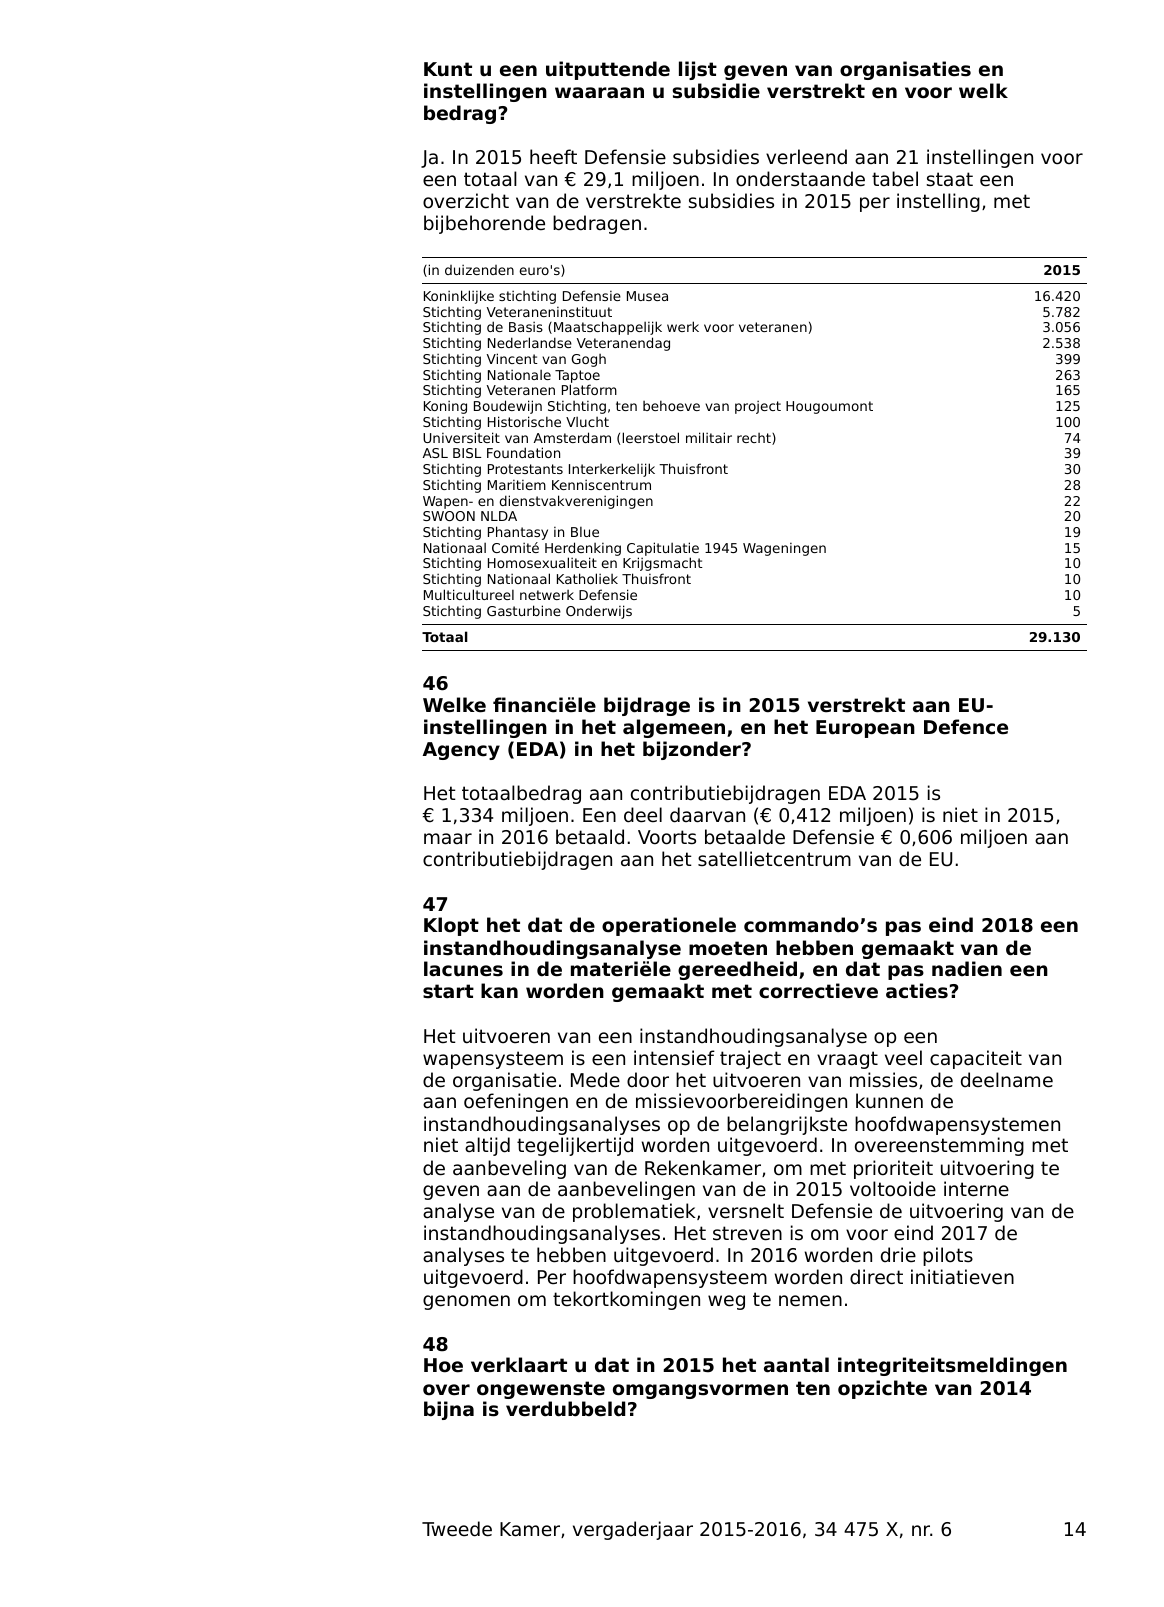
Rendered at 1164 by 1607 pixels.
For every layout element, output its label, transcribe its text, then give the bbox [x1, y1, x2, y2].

text Welke financiële bijdrage is in 2015 verstrekt aan EU-instellingen in het algemeen, en het European Defence Agency (EDA) in het bijzonder? [422, 695, 1087, 761]
table_header 2015 [1013, 258, 1087, 283]
table_cell 10 [1013, 588, 1087, 603]
table_cell 39 [1013, 446, 1087, 462]
table_cell Stichting Maritiem Kenniscentrum [422, 478, 1013, 493]
table_cell Stichting Historische Vlucht [422, 415, 1013, 430]
table_cell Stichting Vincent van Gogh [422, 352, 1013, 367]
table_cell Stichting Nationaal Katholiek Thuisfront [422, 572, 1013, 588]
table_cell 30 [1013, 462, 1087, 478]
table_cell Stichting Veteraneninstituut [422, 305, 1013, 320]
text Klopt het dat de operationele commando’s pas eind 2018 een instandhoudingsanalyse moeten hebben gemaakt van de lacunes in de materiële gereedheid, en dat pas nadien een start kan worden gemaakt met correctieve acties? [422, 915, 1087, 1003]
text Kunt u een uitputtende lijst geven van organisaties en instellingen waaraan u subsidie verstrekt en voor welk bedrag? [422, 59, 1087, 125]
table_cell 399 [1013, 352, 1087, 367]
table_cell 3.056 [1013, 320, 1087, 336]
table_cell 74 [1013, 430, 1087, 446]
table_cell Multicultureel netwerk Defensie [422, 588, 1013, 603]
table_cell Stichting Gasturbine Onderwijs [422, 604, 1013, 624]
text Hoe verklaart u dat in 2015 het aantal integriteitsmeldingen over ongewenste omgangsvormen ten opzichte van 2014 bijna is verdubbeld? [422, 1355, 1087, 1421]
table_cell 15 [1013, 541, 1087, 556]
table_cell Wapen- en dienstvakverenigingen [422, 493, 1013, 509]
table_cell Koninklijke stichting Defensie Musea [422, 284, 1013, 304]
table_cell 19 [1013, 525, 1087, 541]
table_cell Stichting Veteranen Platform [422, 383, 1013, 399]
table_cell Koning Boudewijn Stichting, ten behoeve van project Hougoumont [422, 399, 1013, 415]
table_cell 2.538 [1013, 336, 1087, 352]
table_cell 10 [1013, 572, 1087, 588]
table_header (in duizenden euro's) [422, 258, 1013, 283]
table_cell 5 [1013, 604, 1087, 624]
text 46 [422, 673, 1087, 695]
table_cell 16.420 [1013, 284, 1087, 304]
table_cell 5.782 [1013, 305, 1087, 320]
table_cell Stichting Nationale Taptoe [422, 368, 1013, 383]
table_cell Nationaal Comité Herdenking Capitulatie 1945 Wageningen [422, 541, 1013, 556]
table_cell Stichting de Basis (Maatschappelijk werk voor veteranen) [422, 320, 1013, 336]
table_cell 29.130 [1013, 625, 1087, 650]
table_cell Universiteit van Amsterdam (leerstoel militair recht) [422, 430, 1013, 446]
table_cell Stichting Phantasy in Blue [422, 525, 1013, 541]
table_cell Stichting Protestants Interkerkelijk Thuisfront [422, 462, 1013, 478]
table_cell ASL BISL Foundation [422, 446, 1013, 462]
table_cell 165 [1013, 383, 1087, 399]
table_cell 22 [1013, 493, 1087, 509]
text 48 [422, 1333, 1087, 1355]
table_cell 100 [1013, 415, 1087, 430]
text 47 [422, 893, 1087, 915]
table_cell 263 [1013, 368, 1087, 383]
table_cell SWOON NLDA [422, 509, 1013, 525]
text Het uitvoeren van een instandhoudingsanalyse op een wapensysteem is een intensief traject en vraagt veel capaciteit van de organisatie. Mede door het uitvoeren van missies, de deelname aan oefeningen en de missievoorbereidingen kunnen de instandhoudingsanalyses op de belangrijkste hoofdwapensystemen niet altijd tegelijkertijd worden uitgevoerd. In overeenstemming met de aanbeveling van de Rekenkamer, om met prioriteit uitvoering te geven aan de aanbevelingen van de in 2015 voltooide interne analyse van de problematiek, versnelt Defensie de uitvoering van de instandhoudingsanalyses. Het streven is om voor eind 2017 de analyses te hebben uitgevoerd. In 2016 worden drie pilots uitgevoerd. Per hoofdwapensysteem worden direct initiatieven genomen om tekortkomingen weg te nemen. [422, 1026, 1087, 1311]
text Ja. In 2015 heeft Defensie subsidies verleend aan 21 instellingen voor een totaal van € 29,1 miljoen. In onderstaande tabel staat een overzicht van de verstrekte subsidies in 2015 per instelling, met bijbehorende bedragen. [422, 147, 1087, 235]
table_cell Stichting Homosexualiteit en Krijgsmacht [422, 556, 1013, 572]
table_cell 125 [1013, 399, 1087, 415]
text Het totaalbedrag aan contributiebijdragen EDA 2015 is € 1,334 miljoen. Een deel daarvan (€ 0,412 miljoen) is niet in 2015, maar in 2016 betaald. Voorts betaalde Defensie € 0,606 miljoen aan contributiebijdragen aan het satellietcentrum van de EU. [422, 783, 1087, 871]
table_cell 20 [1013, 509, 1087, 525]
table_cell Stichting Nederlandse Veteranendag [422, 336, 1013, 352]
table_cell Totaal [422, 625, 1013, 650]
table_cell 10 [1013, 556, 1087, 572]
table_cell 28 [1013, 478, 1087, 493]
